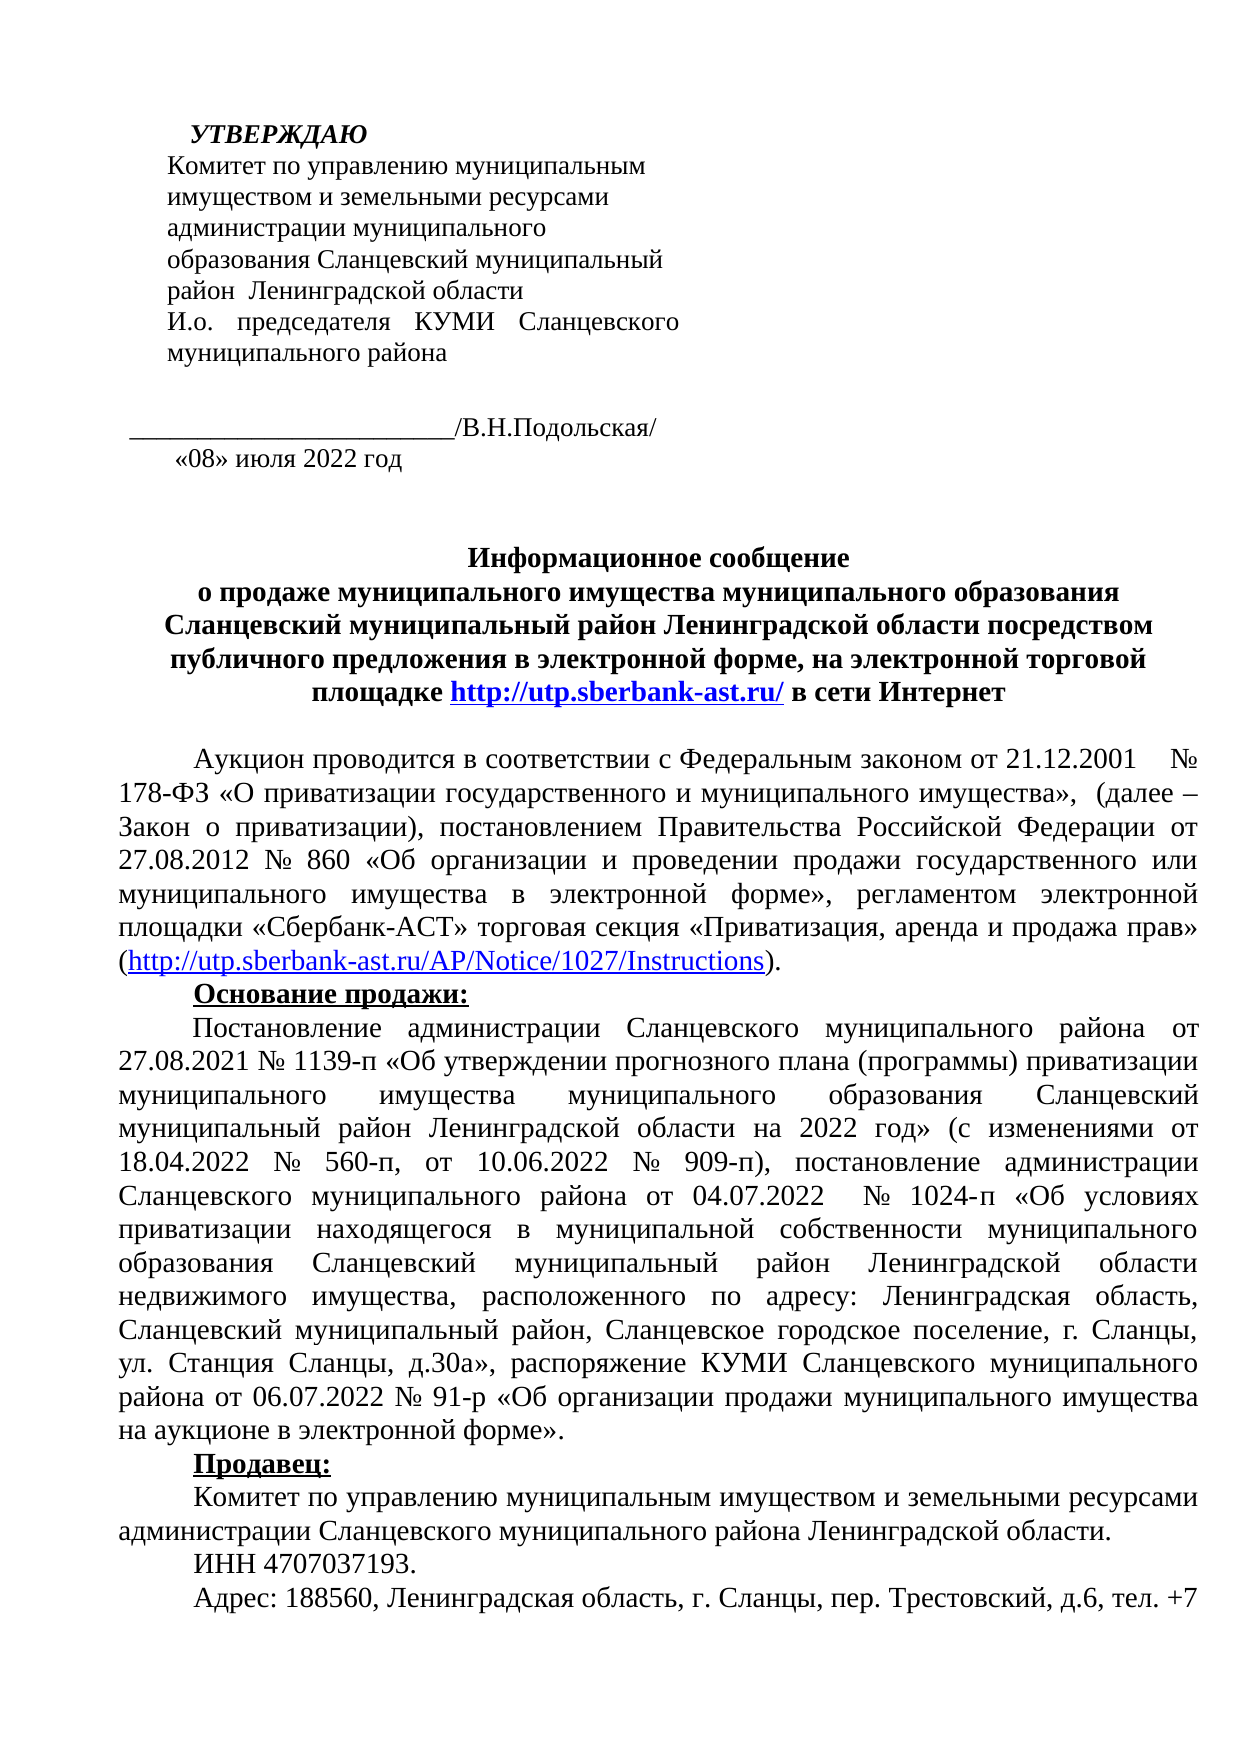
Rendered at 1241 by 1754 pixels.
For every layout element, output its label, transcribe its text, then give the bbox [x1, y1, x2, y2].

text Аукцион проводится в соответствии с Федеральным законом от 21.12.2001 № 178-ФЗ «О приватизации государственного и муниципального имущества», (далее – Закон о приватизации), постановлением Правительства Российской Федерации от 27.08.2012 № 860 «Об организации и проведении продажи государственного или муниципального имущества в электронной форме», регламентом электронной площадки «Сбербанк-АСТ» торговая секция «Приватизация, аренда и продажа прав» (http://utp.sberbank-ast.ru/AP/Notice/1027/Instructions). [118, 742, 1199, 976]
text Продавец: [118, 1446, 1199, 1479]
text Адрес: 188560, Ленинградская область, г. Сланцы, пер. Трестовский, д.6, тел. +7 (81374) 2-28-71. Адрес электронной почты: burina@HYPERLINK "mailto:sapunova@slanmo.ru"slanmoHYPERLINK "mailto:sapunova@slanmo.ru".HYPERLINK "mailto:sapunova@slanmo.ru"ru. [118, 1580, 1199, 1614]
table_header УТВЕРЖДАЮ Комитет по управлению муниципальным имуществом и земельными ресурсами администрации муниципального образования Сланцевский муниципальный район Ленинградской области И.о. председателя КУМИ Сланцевского муниципального района ________________________/В.Н.Подольская/ «08» июля 2022 год [118, 118, 691, 473]
text Постановление администрации Сланцевского муниципального района от 27.08.2021 № 1139-п «Об утверждении прогнозного плана (программы) приватизации муниципального имущества муниципального образования Сланцевский муниципальный район Ленинградской области на 2022 год» (с изменениями от 18.04.2022 № 560-п, от 10.06.2022 № 909-п), постановление администрации Сланцевского муниципального района от 04.07.2022 № 1024-п «Об условиях приватизации находящегося в муниципальной собственности муниципального образования Сланцевский муниципальный район Ленинградской области недвижимого имущества, расположенного по адресу: Ленинградская область, Сланцевский муниципальный район, Сланцевское городское поселение, г. Сланцы, ул. Станция Сланцы, д.30а», распоряжение КУМИ Сланцевского муниципального района от 06.07.2022 № 91-р «Об организации продажи муниципального имущества на аукционе в электронной форме». [118, 1010, 1199, 1446]
text Комитет по управлению муниципальным имуществом и земельными ресурсами администрации Сланцевского муниципального района Ленинградской области. [118, 1479, 1199, 1547]
text Основание продажи: [118, 976, 1199, 1010]
text ИНН 4707037193. [118, 1547, 1199, 1580]
text о продаже муниципального имущества муниципального образования Сланцевский муниципальный район Ленинградской области посредством публичного предложения в электронной форме, на электронной торговой площадке http://utp.sberbank-ast.ru/ в сети Интернет [118, 574, 1199, 708]
text Информационное сообщение [118, 540, 1199, 574]
